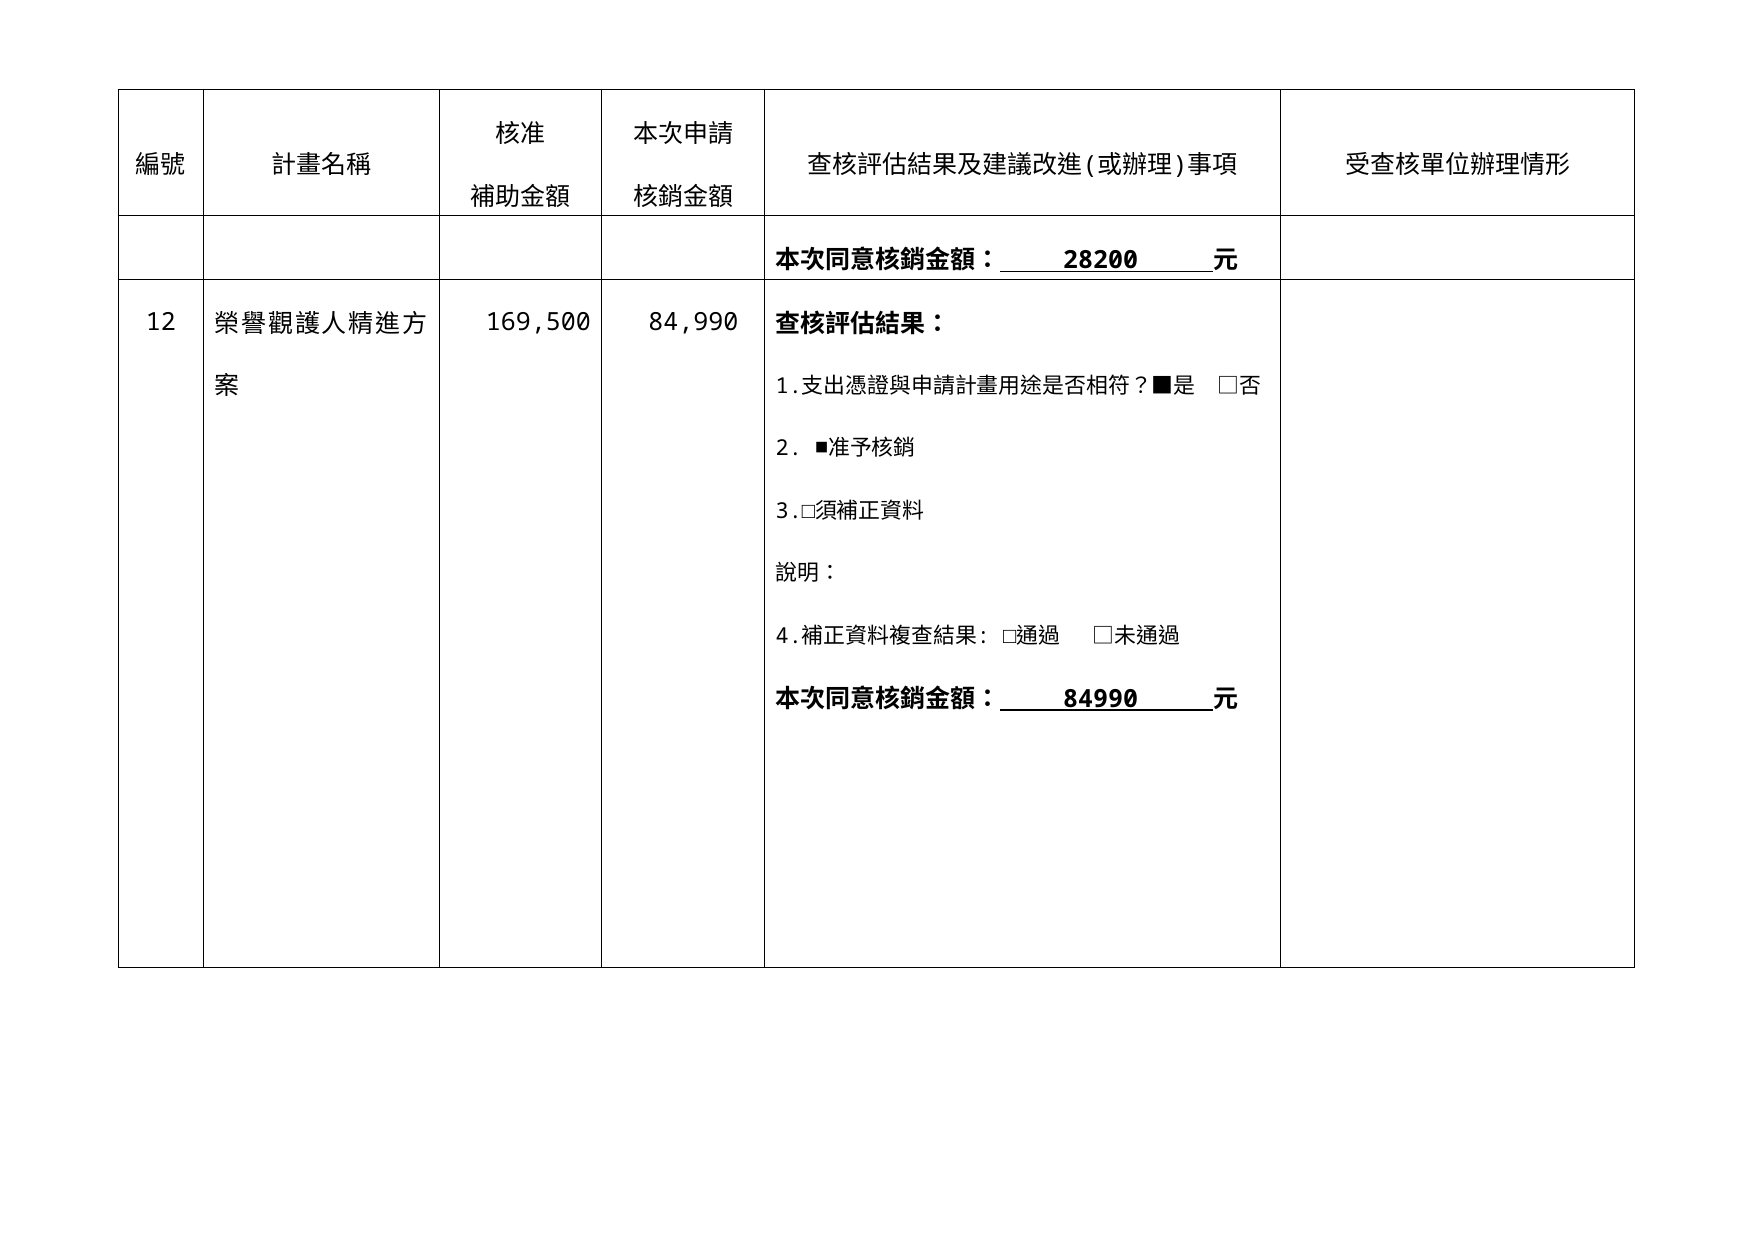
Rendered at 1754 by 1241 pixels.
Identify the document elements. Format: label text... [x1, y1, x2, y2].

table_cell [1281, 216, 1634, 278]
table_cell 榮譽觀護人精進方案 [204, 280, 439, 967]
table_cell [440, 216, 601, 278]
table_header 核准 補助金額 [440, 90, 601, 215]
table_cell [602, 216, 764, 278]
table_cell 169,500 [440, 280, 601, 967]
table_cell 查核評估結果： 1.支出憑證與申請計畫用途是否相符？■是 □否 2. ■准予核銷 3.□須補正資料 說明： 4.補正資料複查結果: □通過 □未通過 本次同意核銷金額： 84990 元 [765, 280, 1280, 967]
table_cell [119, 216, 203, 278]
table_cell 本次同意核銷金額： 28200 元 [765, 216, 1280, 278]
table_header 本次申請 核銷金額 [602, 90, 764, 215]
table_cell [204, 216, 439, 278]
table_cell 12 [119, 280, 203, 967]
table_header 計畫名稱 [204, 90, 439, 215]
table_cell [1281, 280, 1634, 967]
table_header 查核評估結果及建議改進(或辦理)事項 [765, 90, 1280, 215]
table_header 編號 [119, 90, 203, 215]
table_cell 84,990 [602, 280, 764, 967]
table_header 受查核單位辦理情形 [1281, 90, 1634, 215]
